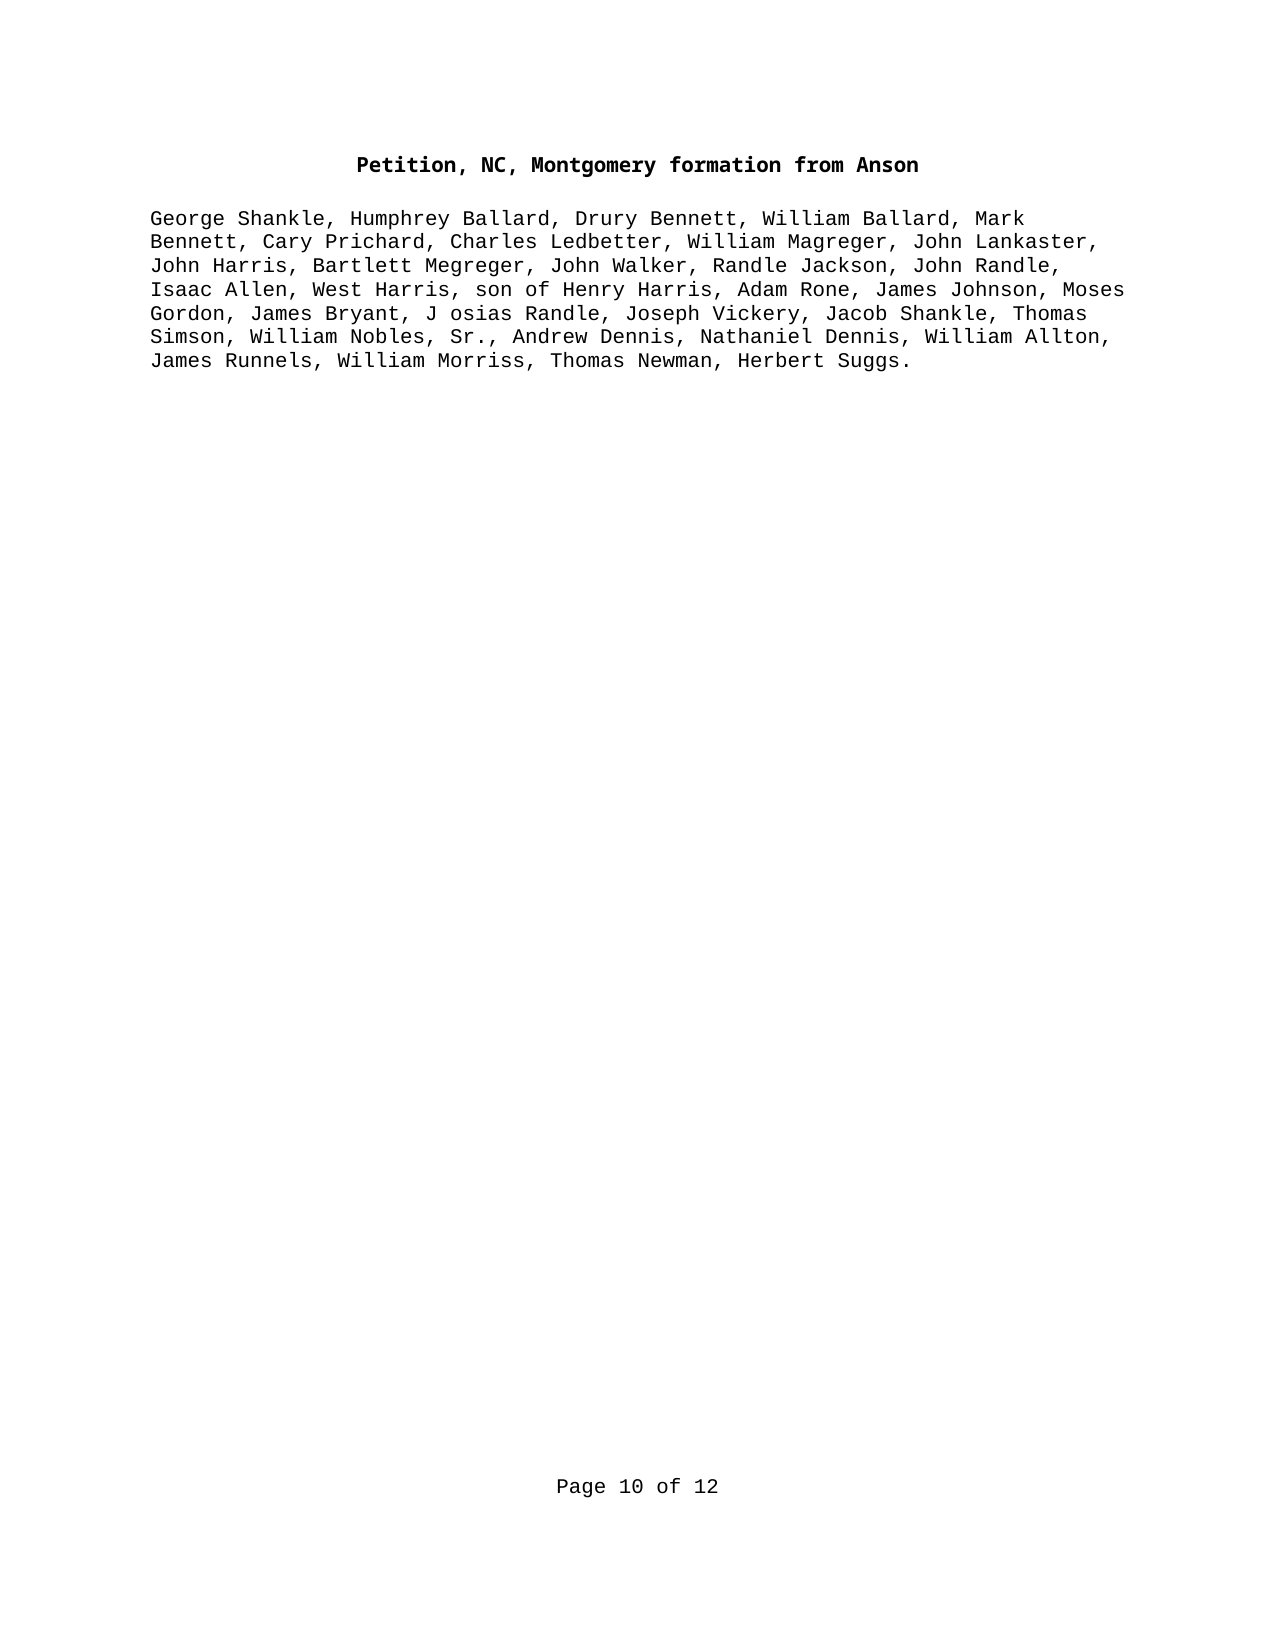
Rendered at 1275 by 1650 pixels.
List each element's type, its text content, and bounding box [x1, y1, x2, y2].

text George Shankle, Humphrey Ballard, Drury Bennett, William Ballard, Mark Bennett, Cary Prichard, Charles Ledbetter, William Magreger, John Lankaster, John Harris, Bartlett Megreger, John Walker, Randle Jackson, John Randle, Isaac Allen, West Harris, son of Henry Harris, Adam Rone, James Johnson, Moses Gordon, James Bryant, J osias Randle, Joseph Vickery, Jacob Shankle, Thomas Simson, William Nobles, Sr., Andrew Dennis, Nathaniel Dennis, William Allton, James Runnels, William Morriss, Thomas Newman, Herbert Suggs. [150, 208, 1125, 373]
